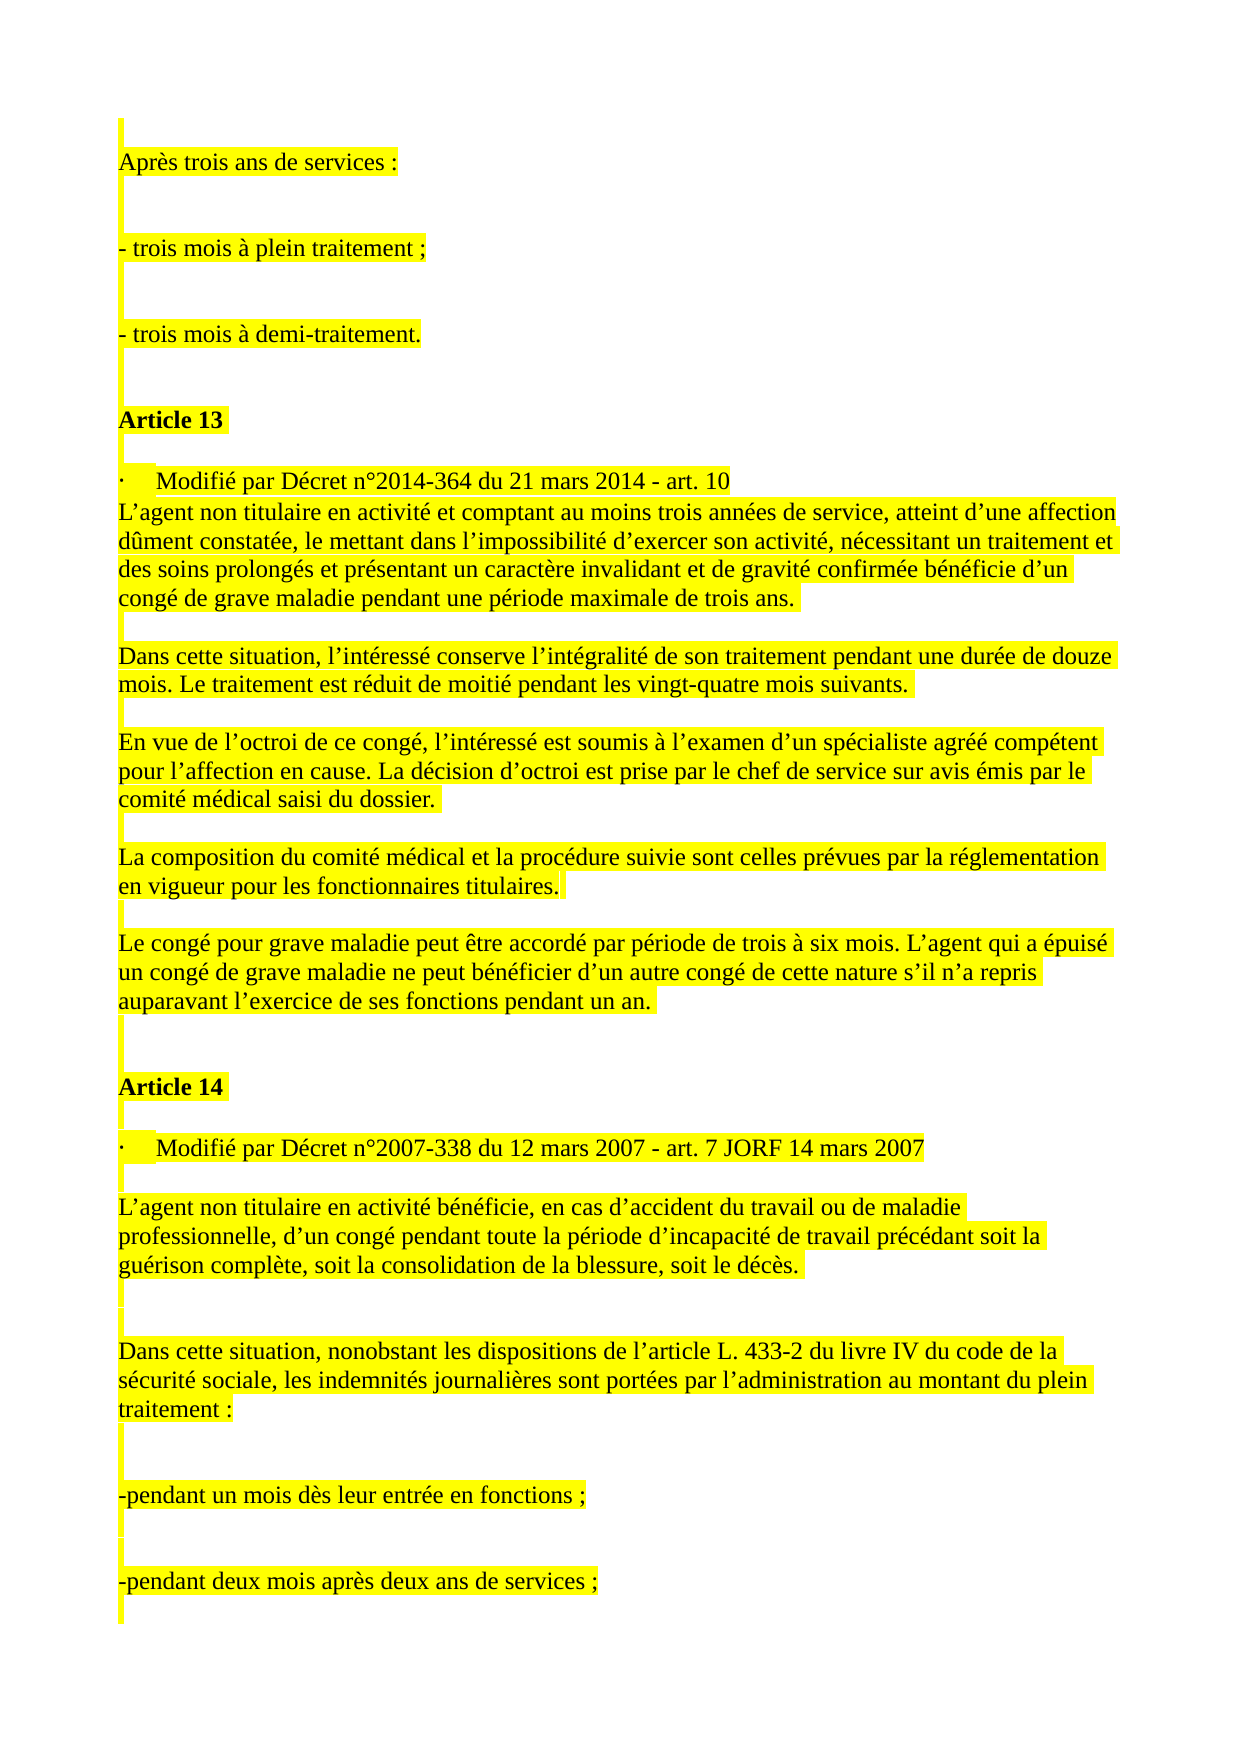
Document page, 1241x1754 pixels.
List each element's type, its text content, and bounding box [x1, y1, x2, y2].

text -pendant un mois dès leur entrée en fonctions ; [118, 1480, 1122, 1509]
text Dans cette situation, nonobstant les dispositions de l’article L. 433-2 du livre IV du code de la sécurité sociale, les indemnités journalières sont portées par l’administration au montant du plein traitement : [118, 1336, 1122, 1422]
text En vue de l’octroi de ce congé, l’intéressé est soumis à l’examen d’un spécialiste agréé compétent pour l’affection en cause. La décision d’octroi est prise par le chef de service sur avis émis par le comité médical saisi du dossier. [118, 727, 1122, 813]
text -pendant deux mois après deux ans de services ; [118, 1566, 1122, 1595]
list Modifié par Décret n°2007-338 du 12 mars 2007 - art. 7 JORF 14 mars 2007 [118, 1129, 1122, 1164]
text - trois mois à demi-traitement. [118, 319, 1122, 348]
text - trois mois à plein traitement ; [118, 233, 1122, 262]
text Article 13 [118, 406, 1122, 434]
text Dans cette situation, l’intéressé conserve l’intégralité de son traitement pendant une durée de douze mois. Le traitement est réduit de moitié pendant les vingt-quatre mois suivants. [118, 641, 1122, 698]
text La composition du comité médical et la procédure suivie sont celles prévues par la réglementation en vigueur pour les fonctionnaires titulaires. [118, 842, 1122, 899]
text L’agent non titulaire en activité et comptant au moins trois années de service, atteint d’une affection dûment constatée, le mettant dans l’impossibilité d’exercer son activité, nécessitant un traitement et des soins prolongés et présentant un caractère invalidant et de gravité confirmée bénéficie d’un congé de grave maladie pendant une période maximale de trois ans. [118, 497, 1122, 612]
text Après trois ans de services : [118, 147, 1122, 176]
text Le congé pour grave maladie peut être accordé par période de trois à six mois. L’agent qui a épuisé un congé de grave maladie ne peut bénéficier d’un autre congé de cette nature s’il n’a repris auparavant l’exercice de ses fonctions pendant un an. [118, 928, 1122, 1014]
text L’agent non titulaire en activité bénéficie, en cas d’accident du travail ou de maladie professionnelle, d’un congé pendant toute la période d’incapacité de travail précédant soit la guérison complète, soit la consolidation de la blessure, soit le décès. [118, 1192, 1122, 1279]
text Article 14 [118, 1072, 1122, 1101]
list Modifié par Décret n°2014-364 du 21 mars 2014 - art. 10 [118, 463, 1122, 497]
